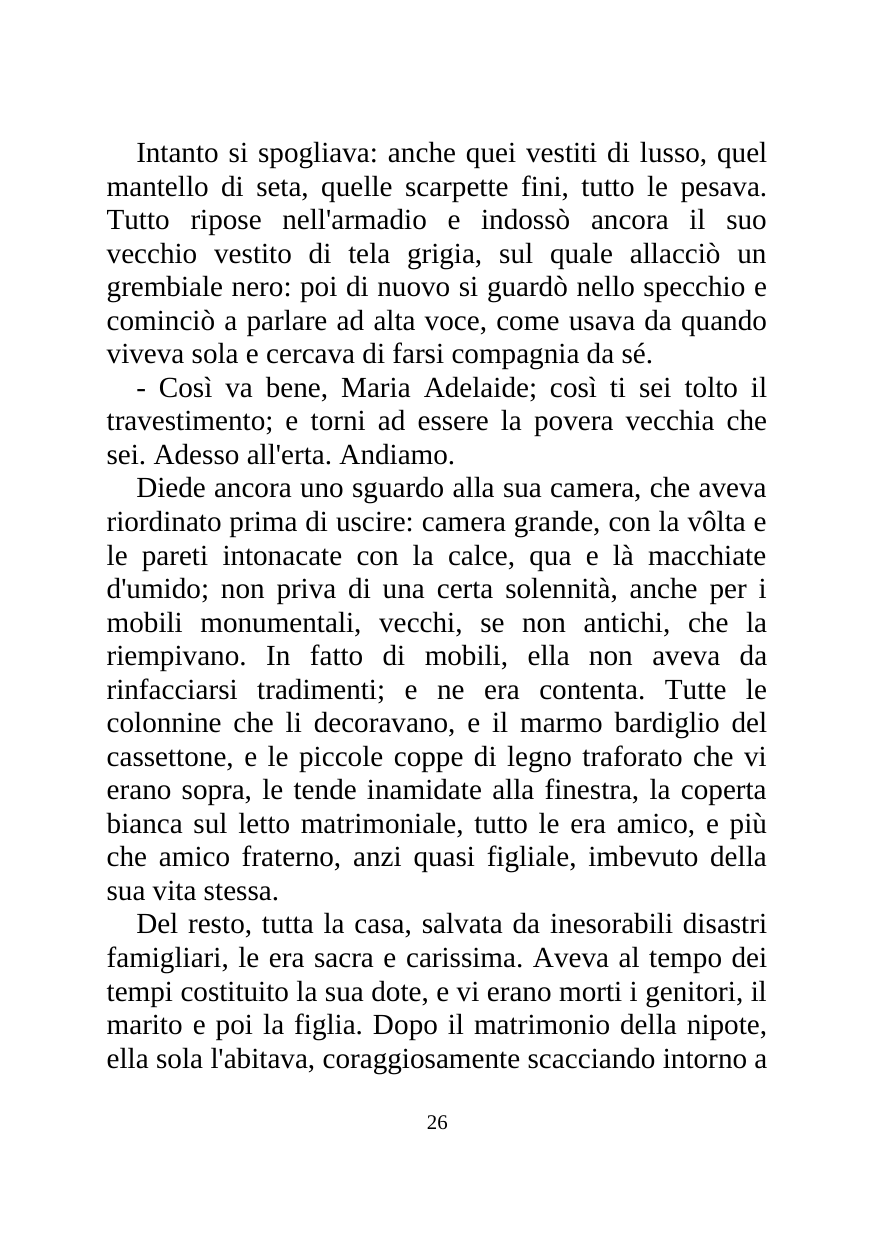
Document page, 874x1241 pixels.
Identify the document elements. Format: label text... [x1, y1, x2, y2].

text Intanto si spogliava: anche quei vestiti di lusso, quel mantello di seta, quelle scarpette fini, tutto le pesava. Tutto ripose nell'armadio e indossò ancora il suo vecchio vestito di tela grigia, sul quale allacciò un grembiale nero: poi di nuovo si guardò nello specchio e cominciò a parlare ad alta voce, come usava da quando viveva sola e cercava di farsi compagnia da sé. [106, 135, 768, 370]
text Del resto, tutta la casa, salvata da inesorabili disastri famigliari, le era sacra e carissima. Aveva al tempo dei tempi costituito la sua dote, e vi erano morti i genitori, il marito e poi la figlia. Dopo il matrimonio della nipote, ella sola l'abitava, coraggiosamente scacciando intorno a [106, 907, 768, 1074]
text - Così va bene, Maria Adelaide; così ti sei tolto il travestimento; e torni ad essere la povera vecchia che sei. Adesso all'erta. Andiamo. [106, 370, 768, 471]
text Diede ancora uno sguardo alla sua camera, che aveva riordinato prima di uscire: camera grande, con la vôlta e le pareti intonacate con la calce, qua e là macchiate d'umido; non priva di una certa solennità, anche per i mobili monumentali, vecchi, se non antichi, che la riempivano. In fatto di mobili, ella non aveva da rinfacciarsi tradimenti; e ne era contenta. Tutte le colonnine che li decoravano, e il marmo bardiglio del cassettone, e le piccole coppe di legno traforato che vi erano sopra, le tende inamidate alla finestra, la coperta bianca sul letto matrimoniale, tutto le era amico, e più che amico fraterno, anzi quasi figliale, imbevuto della sua vita stessa. [106, 471, 768, 907]
